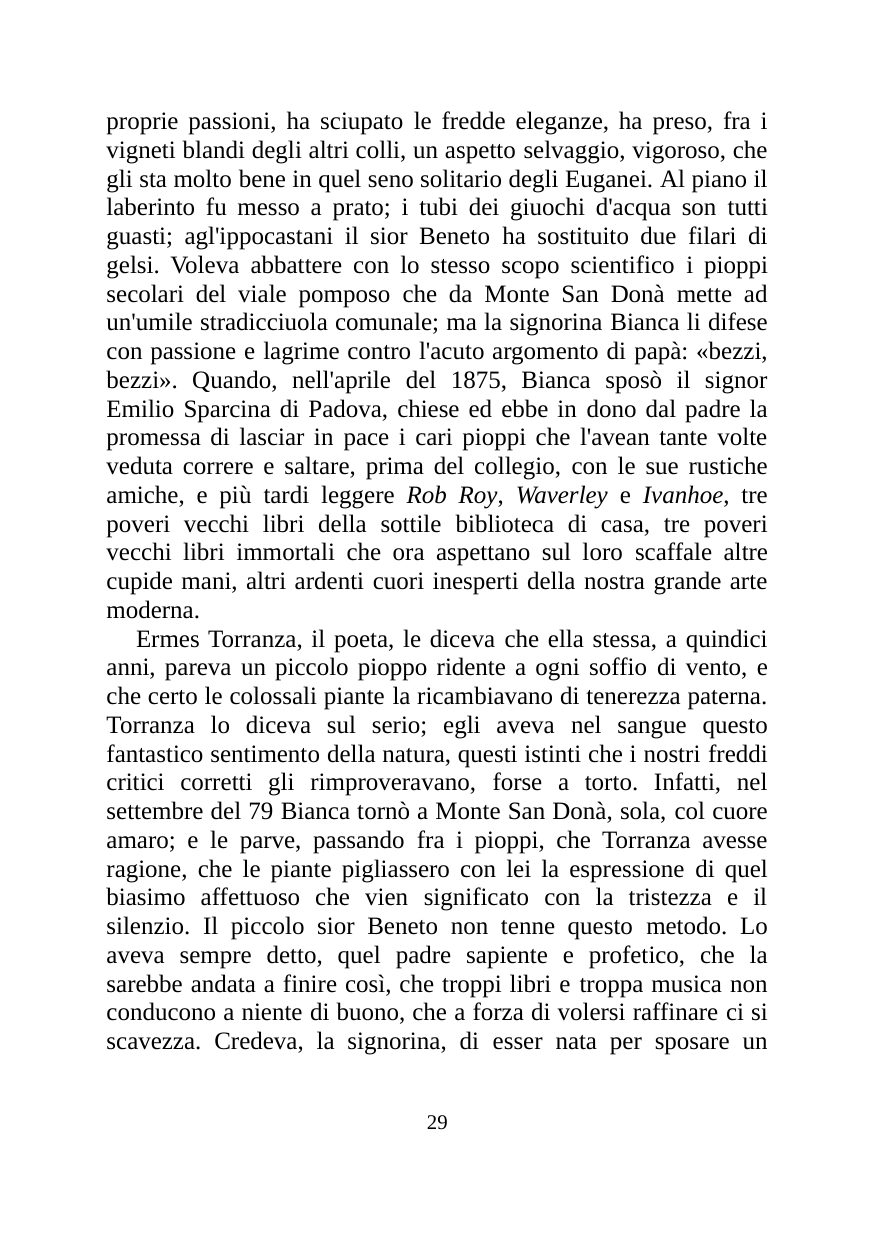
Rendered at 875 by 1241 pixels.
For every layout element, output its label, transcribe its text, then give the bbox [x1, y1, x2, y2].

text Ermes Torranza, il poeta, le diceva che ella stessa, a quindici anni, pareva un piccolo pioppo ridente a ogni soffio di vento, e che certo le colossali piante la ricambiavano di tenerezza paterna. Torranza lo diceva sul serio; egli aveva nel sangue questo fantastico sentimento della natura, questi istinti che i nostri freddi critici corretti gli rimproveravano, forse a torto. Infatti, nel settembre del 79 Bianca tornò a Monte San Donà, sola, col cuore amaro; e le parve, passando fra i pioppi, che Torranza avesse ragione, che le piante pigliassero con lei la espressione di quel biasimo affettuoso che vien significato con la tristezza e il silenzio. Il piccolo sior Beneto non tenne questo metodo. Lo aveva sempre detto, quel padre sapiente e profetico, che la sarebbe andata a finire così, che troppi libri e troppa musica non conducono a niente di buono, che a forza di volersi raffinare ci si scavezza. Credeva, la signorina, di esser nata per sposare un [106, 624, 768, 1055]
text proprie passioni, ha sciupato le fredde eleganze, ha preso, fra i vigneti blandi degli altri colli, un aspetto selvaggio, vigoroso, che gli sta molto bene in quel seno solitario degli Euganei. Al piano il laberinto fu messo a prato; i tubi dei giuochi d'acqua son tutti guasti; agl'ippocastani il sior Beneto ha sostituito due filari di gelsi. Voleva abbattere con lo stesso scopo scientifico i pioppi secolari del viale pomposo che da Monte San Donà mette ad un'umile stradicciuola comunale; ma la signorina Bianca li difese con passione e lagrime contro l'acuto argomento di papà: «bezzi, bezzi». Quando, nell'aprile del 1875, Bianca sposò il signor Emilio Sparcina di Padova, chiese ed ebbe in dono dal padre la promessa di lasciar in pace i cari pioppi che l'avean tante volte veduta correre e saltare, prima del collegio, con le sue rustiche amiche, e più tardi leggere Rob Roy, Waverley e Ivanhoe, tre poveri vecchi libri della sottile biblioteca di casa, tre poveri vecchi libri immortali che ora aspettano sul loro scaffale altre cupide mani, altri ardenti cuori inesperti della nostra grande arte moderna. [106, 106, 768, 624]
